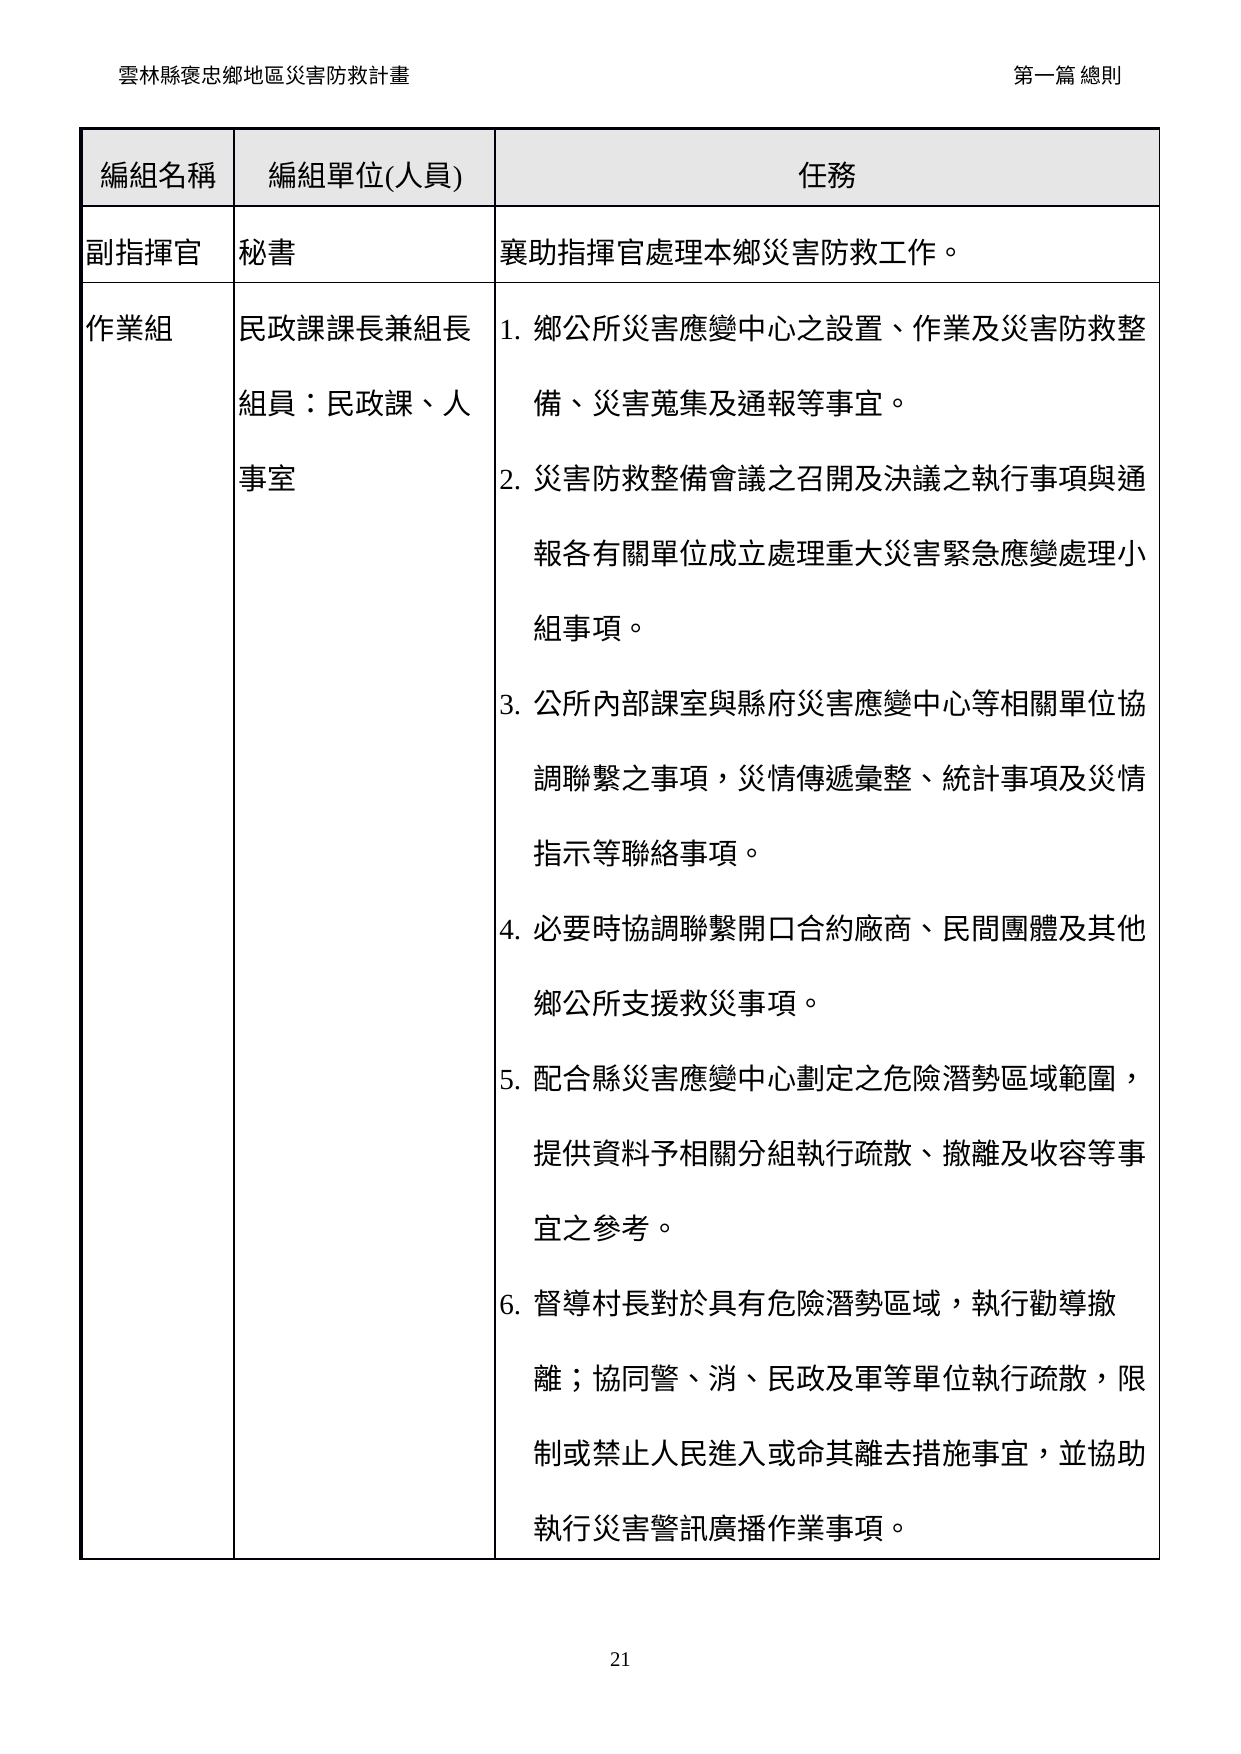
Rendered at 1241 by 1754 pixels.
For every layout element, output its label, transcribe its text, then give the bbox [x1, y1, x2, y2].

table_header 編組單位(人員) [235, 130, 494, 205]
table_header 編組名稱 [83, 130, 233, 205]
table_cell 民政課課長兼組長 組員：民政課、人事室 [235, 283, 494, 1558]
table_cell 作業組 [83, 283, 233, 1558]
table_cell 襄助指揮官處理本鄉災害防救工作。 [496, 207, 1159, 282]
table_cell 副指揮官 [83, 207, 233, 282]
table_header 任務 [496, 130, 1159, 205]
table_cell 鄉公所災害應變中心之設置、作業及災害防救整備、災害蒐集及通報等事宜。 災害防救整備會議之召開及決議之執行事項與通報各有關單位成立處理重大災害緊急應變處理小組事項。 公所內部課室與縣府災害應變中心等相關單位協調聯繫之事項，災情傳遞彙整、統計事項及災情指示等聯絡事項。 必要時協調聯繫開口合約廠商、民間團體及其他鄉公所支援救災事項。 配合縣災害應變中心劃定之危險潛勢區域範圍，提供資料予相關分組執行疏散、撤離及收容等事宜之參考。 督導村長對於具有危險潛勢區域，執行勸導撤離；協同警、消、民政及軍等單位執行疏散，限制或禁止人民進入或命其離去措施事宜，並協助執行災害警訊廣播作業事項。 災害應變中心成立與撤除等相關通報作業。 執行災情查報相關工作，並彙整相關資料。 處理民眾通報電話，並適時反應報告民情事項。 軍方支援部隊及其他外駐單位人員之接待事項。 其他有關業務權責事項。 [496, 283, 1159, 1558]
table_cell 秘書 [235, 207, 494, 282]
